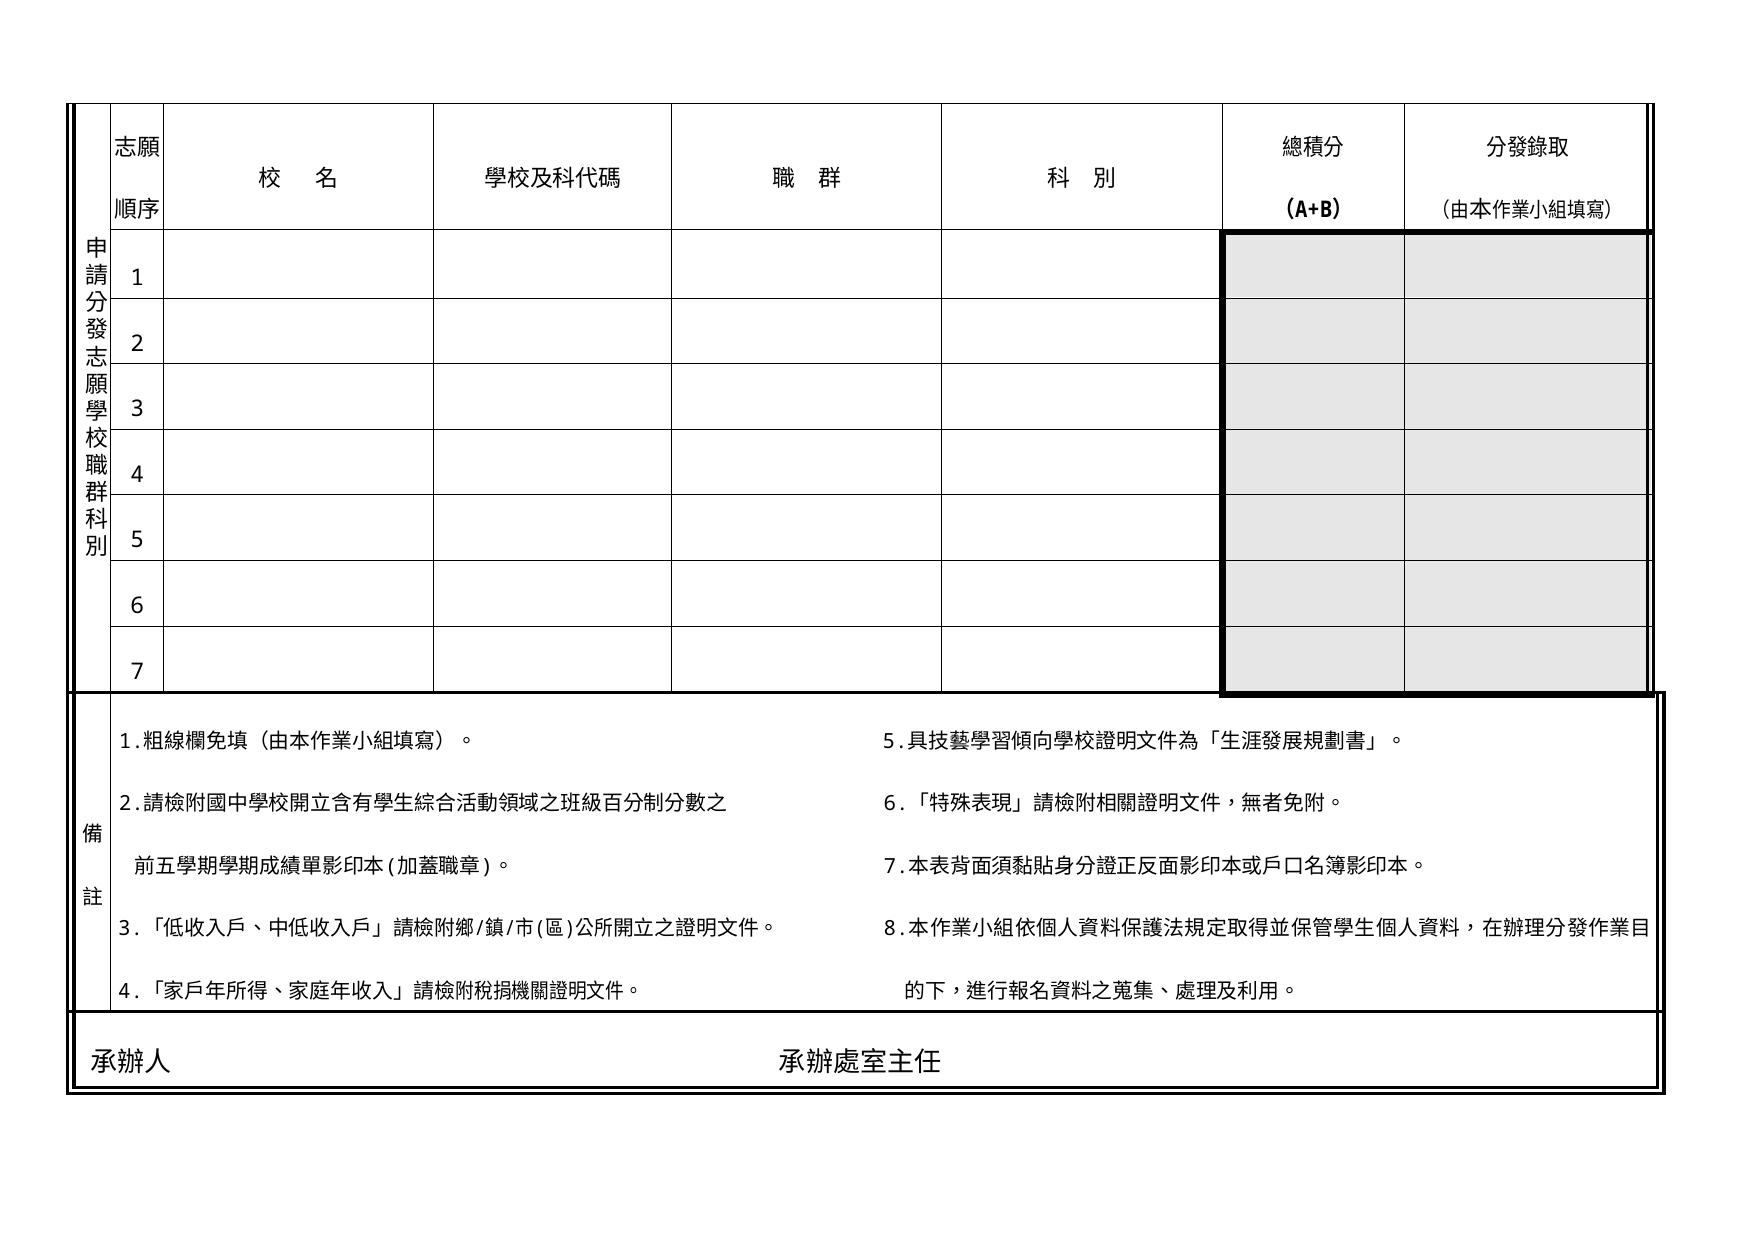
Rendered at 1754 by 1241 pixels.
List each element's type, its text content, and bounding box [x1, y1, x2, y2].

table_cell [434, 230, 671, 297]
table_cell [942, 627, 1219, 691]
table_cell 7 [111, 627, 163, 691]
table_cell 校 名 [164, 104, 433, 229]
table_cell [942, 299, 1219, 363]
table_cell [942, 430, 1219, 494]
table_cell [1405, 430, 1646, 494]
table_cell 備 註 [76, 694, 110, 1010]
table_cell [164, 230, 433, 297]
table_cell [434, 627, 671, 691]
table_cell [1655, 494, 1661, 560]
table_cell [672, 230, 941, 297]
table_cell [164, 627, 433, 691]
table_cell [672, 561, 941, 626]
table_cell 5 [111, 495, 163, 560]
table_cell [672, 627, 941, 691]
table_cell [1655, 363, 1661, 429]
table_cell 承辦人 承辦處室主任 [76, 1013, 1656, 1086]
table_cell [1405, 299, 1646, 363]
table_cell 總積分 （A+B） [1223, 104, 1404, 229]
table_cell [1226, 364, 1404, 429]
table_cell [1655, 229, 1661, 297]
table_cell 4 [111, 430, 163, 494]
table_cell [672, 364, 941, 429]
table_cell 職 群 [672, 104, 941, 229]
table_cell [1405, 235, 1646, 297]
table_cell [1226, 627, 1404, 691]
table_cell 1 [111, 230, 163, 297]
table_cell [942, 364, 1219, 429]
table_cell 申請分發志願學校職群科別 [76, 104, 110, 691]
table_cell [1226, 430, 1404, 494]
table_cell 1.粗線欄免填（由本作業小組填寫）。 2.請檢附國中學校開立含有學生綜合活動領域之班級百分制分數之 前五學期學期成績單影印本(加蓋職章)。 3.「低收入戶、中低收入戶」請檢附鄉/鎮/市(區)公所開立之證明文件。 4.「家戶年所得、家庭年收入」請檢附稅捐機關證明文件。 [111, 694, 875, 1010]
table_cell [1405, 495, 1646, 560]
table_cell 科 別 [942, 104, 1222, 229]
table_cell [1405, 561, 1646, 626]
table_cell [164, 495, 433, 560]
table_cell 分發錄取 （由本作業小組填寫） [1405, 104, 1646, 229]
table_cell [942, 561, 1219, 626]
table_cell [942, 230, 1219, 297]
table_cell [1226, 235, 1404, 297]
table_cell [434, 495, 671, 560]
table_cell [1226, 299, 1404, 363]
table_cell [672, 430, 941, 494]
table_cell [1405, 364, 1646, 429]
table_cell [672, 299, 941, 363]
table_cell [434, 430, 671, 494]
table_cell 3 [111, 364, 163, 429]
table_cell [164, 364, 433, 429]
table_cell 2 [111, 299, 163, 363]
table_cell 志願 順序 [111, 104, 163, 229]
table_cell [164, 561, 433, 626]
table_cell [1655, 429, 1661, 494]
table_cell 6 [111, 561, 163, 626]
table_cell [434, 364, 671, 429]
table_cell [434, 299, 671, 363]
table_cell 學校及科代碼 [434, 104, 671, 229]
table_cell [1655, 298, 1661, 363]
table_cell [1655, 103, 1661, 229]
table_cell 5.具技藝學習傾向學校證明文件為「生涯發展規劃書」。 6.「特殊表現」請檢附相關證明文件，無者免附。 7.本表背面須黏貼身分證正反面影印本或戶口名簿影印本。 8.本作業小組依個人資料保護法規定取得並保管學生個人資料，在辦理分發作業目的下，進行報名資料之蒐集、處理及利用。 [875, 694, 1656, 1010]
table_cell [1655, 626, 1661, 691]
table_cell [164, 430, 433, 494]
table_cell [942, 495, 1219, 560]
table_cell [1655, 560, 1661, 626]
table_cell [1226, 561, 1404, 626]
table_cell [1405, 627, 1646, 691]
table_cell [1226, 495, 1404, 560]
table_cell [672, 495, 941, 560]
table_cell [164, 299, 433, 363]
table_cell [434, 561, 671, 626]
